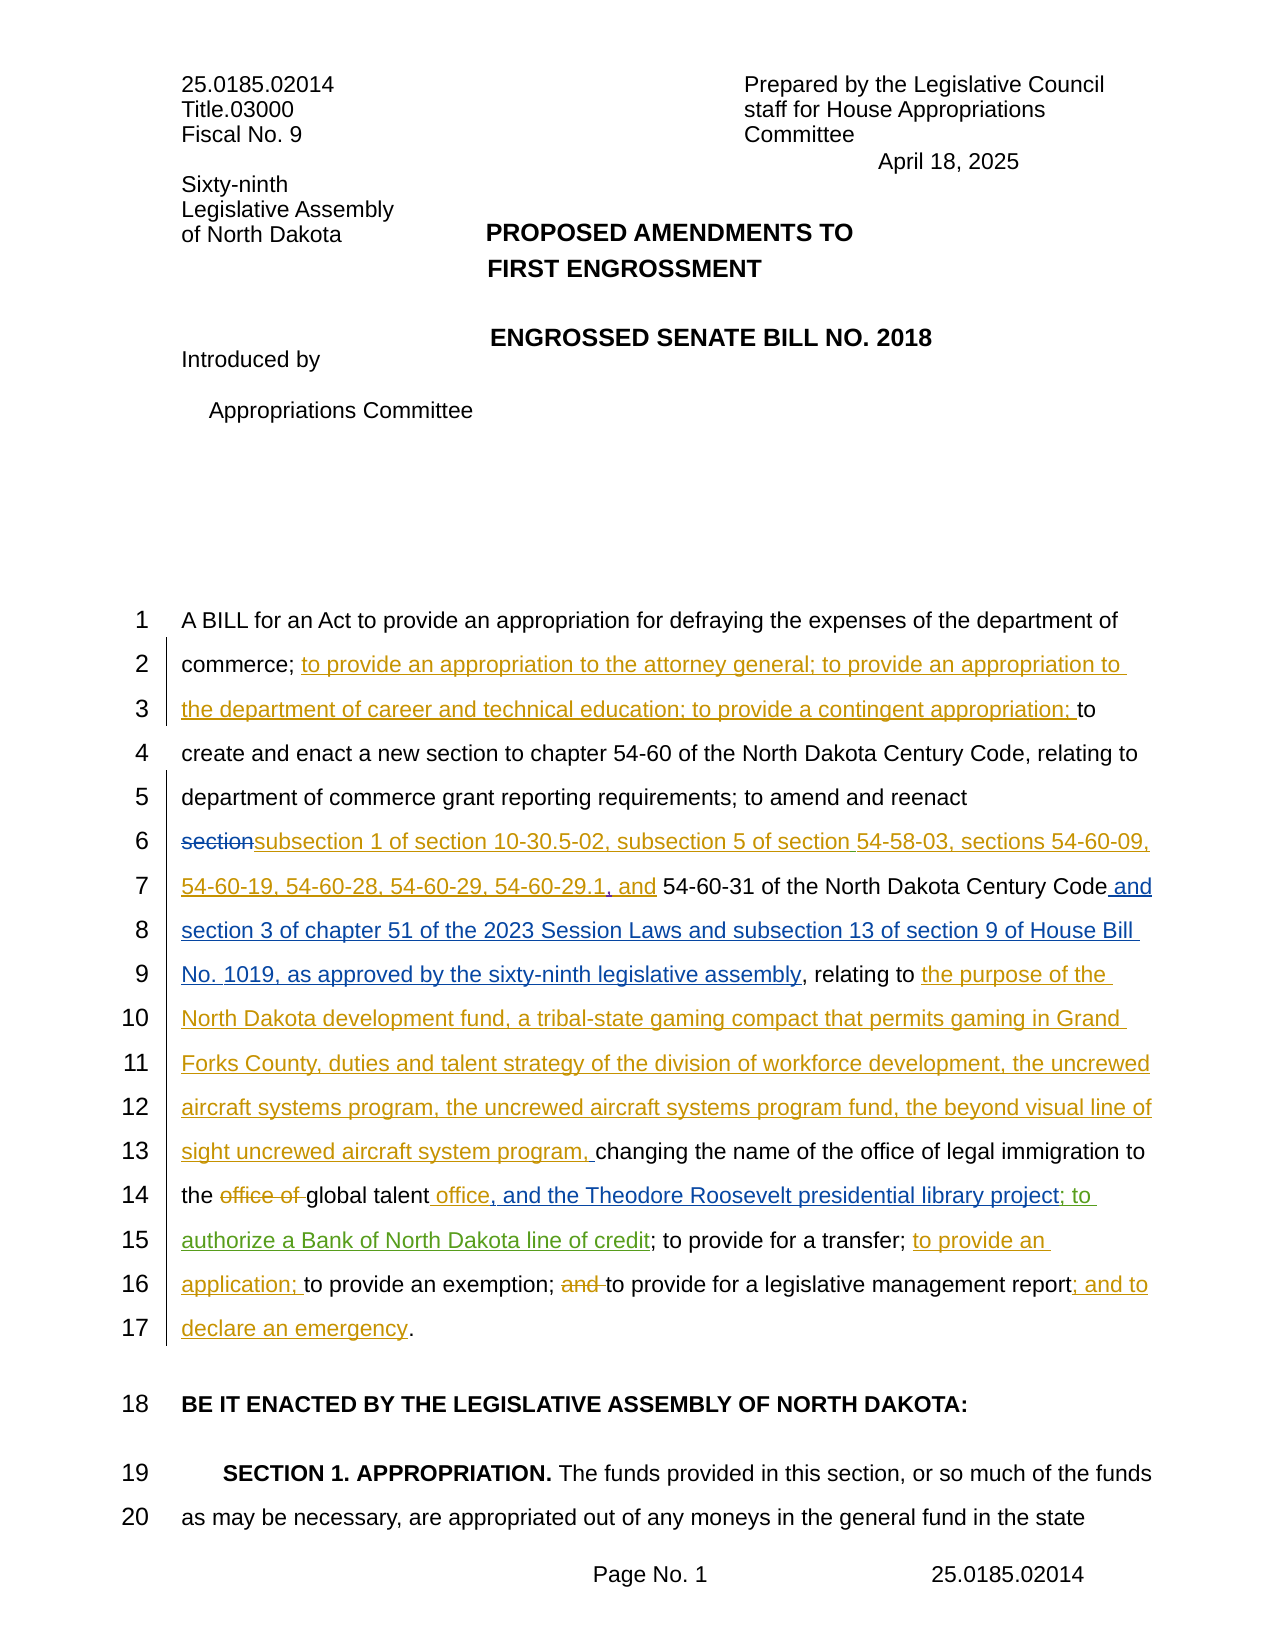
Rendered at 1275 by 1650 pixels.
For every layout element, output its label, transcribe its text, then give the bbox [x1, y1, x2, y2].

table_cell April 18, 2025 [744, 148, 1153, 198]
text Legislative Assembly [181, 198, 1154, 223]
text Appropriations Committee [208, 400, 1154, 423]
title A BILL for an Act to provide an appropriation for defraying the expenses of the department of commerce; to provide an appropriation to the attorney general; to provide an appropriation to the department of career and technical education; to provide a contingent appropriation; to create and enact a new section to chapter 54‑60 of the North Dakota Century Code, relating to department of commerce grant reporting requirements; to amend and reenact subsection 1 of section 10‑30.5‑02, subsection 5 of section 54‑58‑03, sections 54‑60‑09, 54‑60‑19, 54‑60‑28, 54‑60‑29, 54‑60‑29.1, and 54‑60‑31 of the North Dakota Century Code and section 3 of chapter 51 of the 2023 Session Laws and subsection 13 of section 9 of House Bill No. 1019, as approved by the sixty‑ninth legislative assembly, relating to the purpose of the North Dakota development fund, a tribal‑state gaming compact that permits gaming in Grand Forks County, duties and talent strategy of the division of workforce development, the uncrewed aircraft systems program, the uncrewed aircraft systems program fund, the beyond visual line of sight uncrewed aircraft system program, changing the name of the office of legal immigration to the global talent office, and the Theodore Roosevelt presidential library project; to authorize a Bank of North Dakota line of credit; to provide for a transfer; to provide an application; to provide an exemption; to provide for a legislative management report; and to declare an emergency. [181, 593, 1154, 1346]
table_header 25.0185.02014 Title.03000 Fiscal No. 9 [181, 73, 744, 148]
title FIRST ENGROSSMENT [487, 256, 762, 283]
table_cell Sixty-ninth [181, 148, 744, 198]
text of North Dakota [181, 223, 1154, 248]
text Introduced by [181, 348, 1154, 373]
title ENGROSSED Senate BILL NO. 2018 [490, 322, 932, 351]
text SECTION 1. APPROPRIATION. The funds provided in this section, or so much of the funds as may be necessary, are appropriated out of any moneys in the general fund in the state [181, 1446, 1154, 1535]
text BE IT ENACTED BY THE LEGISLATIVE ASSEMBLY OF NORTH DAKOTA: [181, 1377, 1154, 1421]
table_header Prepared by the Legislative Council staff for House Appropriations Committee [744, 73, 1153, 148]
title PROPOSED AMENDMENTS TO [486, 217, 872, 246]
